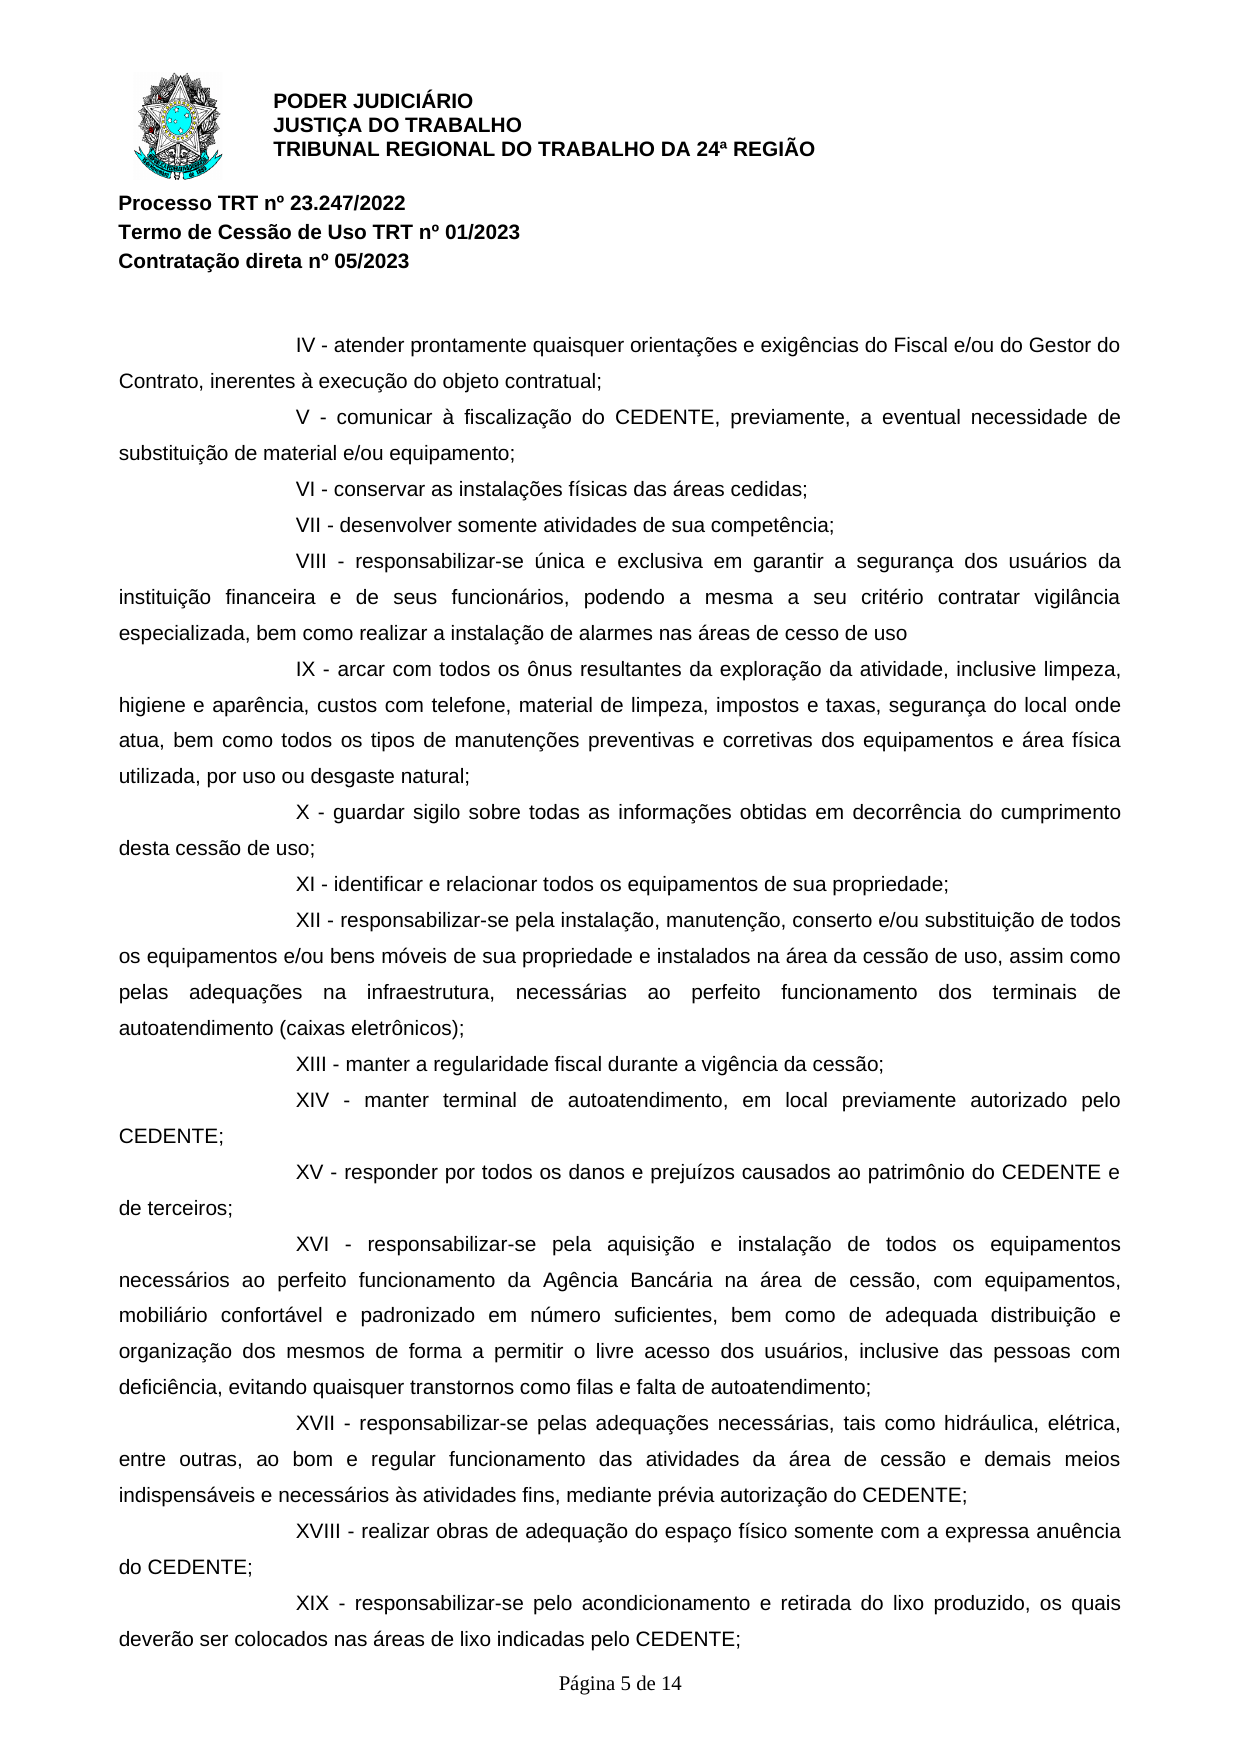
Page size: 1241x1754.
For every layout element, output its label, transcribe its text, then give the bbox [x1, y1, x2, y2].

text V - comunicar à fiscalização do CEDENTE, previamente, a eventual necessidade de substituição de material e/ou equipamento; [118, 405, 1122, 465]
text IV - atender prontamente quaisquer orientações e exigências do Fiscal e/ou do Gestor do Contrato, inerentes à execução do objeto contratual; [118, 333, 1122, 393]
text X - guardar sigilo sobre todas as informações obtidas em decorrência do cumprimento desta cessão de uso; [118, 800, 1122, 860]
text XII - responsabilizar-se pela instalação, manutenção, conserto e/ou substituição de todos os equipamentos e/ou bens móveis de sua propriedade e instalados na área da cessão de uso, assim como pelas adequações na infraestrutura, necessárias ao perfeito funcionamento dos terminais de autoatendimento (caixas eletrônicos); [118, 908, 1122, 1040]
text XV - responder por todos os danos e prejuízos causados ao patrimônio do CEDENTE e de terceiros; [118, 1159, 1122, 1219]
text XI - identificar e relacionar todos os equipamentos de sua propriedade; [118, 872, 1122, 896]
text VII - desenvolver somente atividades de sua competência; [118, 513, 1122, 537]
text XIX - responsabilizar-se pelo acondicionamento e retirada do lixo produzido, os quais deverão ser colocados nas áreas de lixo indicadas pelo CEDENTE; [118, 1591, 1122, 1651]
text XVII - responsabilizar-se pelas adequações necessárias, tais como hidráulica, elétrica, entre outras, ao bom e regular funcionamento das atividades da área de cessão e demais meios indispensáveis e necessários às atividades fins, mediante prévia autorização do CEDENTE; [118, 1411, 1122, 1507]
text XVI - responsabilizar-se pela aquisição e instalação de todos os equipamentos necessários ao perfeito funcionamento da Agência Bancária na área de cessão, com equipamentos, mobiliário confortável e padronizado em número suficientes, bem como de adequada distribuição e organização dos mesmos de forma a permitir o livre acesso dos usuários, inclusive das pessoas com deficiência, evitando quaisquer transtornos como filas e falta de autoatendimento; [118, 1231, 1122, 1399]
text XIII - manter a regularidade fiscal durante a vigência da cessão; [118, 1052, 1122, 1076]
text IX - arcar com todos os ônus resultantes da exploração da atividade, inclusive limpeza, higiene e aparência, custos com telefone, material de limpeza, impostos e taxas, segurança do local onde atua, bem como todos os tipos de manutenções preventivas e corretivas dos equipamentos e área física utilizada, por uso ou desgaste natural; [118, 656, 1122, 788]
text XVIII - realizar obras de adequação do espaço físico somente com a expressa anuência do CEDENTE; [118, 1519, 1122, 1579]
text VI - conservar as instalações físicas das áreas cedidas; [118, 477, 1122, 501]
text XIV - manter terminal de autoatendimento, em local previamente autorizado pelo CEDENTE; [118, 1088, 1122, 1148]
text VIII - responsabilizar-se única e exclusiva em garantir a segurança dos usuários da instituição financeira e de seus funcionários, podendo a mesma a seu critério contratar vigilância especializada, bem como realizar a instalação de alarmes nas áreas de cesso de uso [118, 549, 1122, 644]
